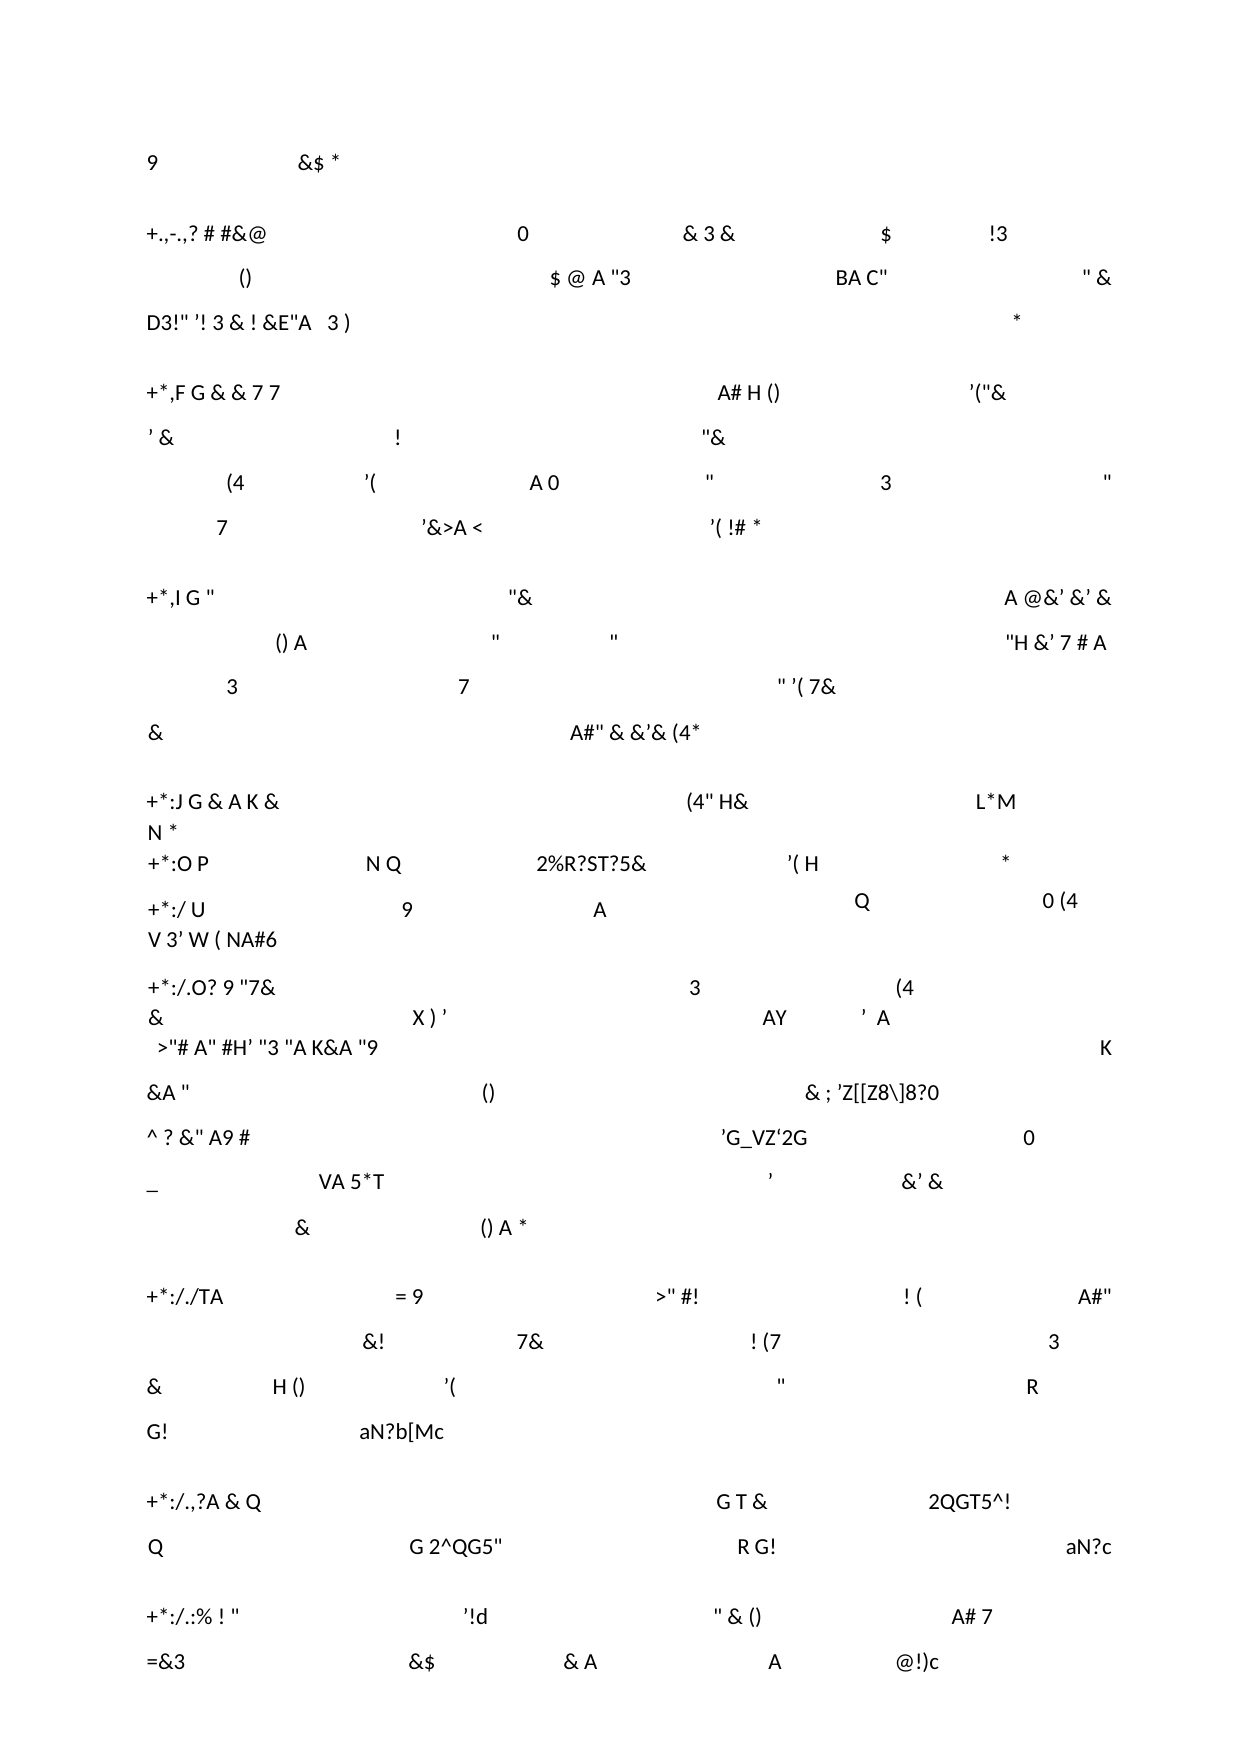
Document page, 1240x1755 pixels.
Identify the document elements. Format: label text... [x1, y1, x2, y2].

text +.,-.,? # #&@ 0 & 3 & $ !3 [146, 219, 1112, 247]
text +*:J G & A K & (4" H& L*M [146, 787, 1112, 815]
text _ VA 5*T ’ &’ & [146, 1167, 1112, 1196]
table_cell +*:/.O? 9 "7& 3 [148, 964, 787, 1003]
table_cell +*:/ U 9 A V 3’ W ( NA#6 [148, 887, 787, 964]
table_cell (4 [787, 964, 1078, 1003]
text & A#" & &’& (4* [148, 718, 1112, 746]
text &! 7& ! (7 3 [148, 1327, 1112, 1356]
text +*:/./TA = 9 >" #! ! ( A#" [146, 1282, 1112, 1310]
table_cell ’ A [787, 1003, 1078, 1033]
text Q G 2^QG5" R G! aN?c [148, 1532, 1112, 1560]
table_header ’( H * [787, 850, 1078, 887]
text G! aN?b[Mc [146, 1417, 1112, 1445]
text D3!" ’! 3 & ! &E"A 3 ) * [146, 308, 1112, 337]
text (4 ’( A 0 " 3 " [148, 468, 1112, 496]
text ^ ? &" A9 # ’G_VZ‘2G 0 [146, 1123, 1112, 1151]
text =&3 &$ & A A @!)c [146, 1647, 1112, 1675]
text () $ @ A "3 BA C" " & [148, 263, 1112, 291]
table_cell Q 0 (4 [787, 887, 1078, 964]
text & H () ’( " R [146, 1372, 1112, 1400]
text &A " () & ; ’Z[[Z8\]8?0 [146, 1078, 1112, 1106]
text +*:/.,?A & Q G T & 2QGT5^! [146, 1487, 1112, 1515]
text 3 7 " ’( 7& [148, 672, 1112, 701]
text >"# A" #H’ "3 "A K&A "9 K [146, 1033, 1112, 1061]
text +*:/.:% ! " ’!d " & () A# 7 [146, 1602, 1112, 1630]
table_cell & X ) ’ AY [148, 1003, 787, 1033]
text +*,I G " "& A @&’ &’ & [146, 583, 1112, 611]
text & () A * [148, 1213, 1112, 1241]
table_header +*:O P N Q 2%R?ST?5& [148, 850, 787, 887]
text N * [147, 818, 1109, 846]
text ’ & ! "& [148, 423, 1112, 451]
text 7 ’&>A < ’( !# * [148, 513, 1112, 541]
text 9 &$ * [146, 148, 1112, 177]
text +*,F G & & 7 7 A# H () ’("& [146, 378, 1112, 406]
text () A " " "H &’ 7 # A [148, 628, 1112, 656]
